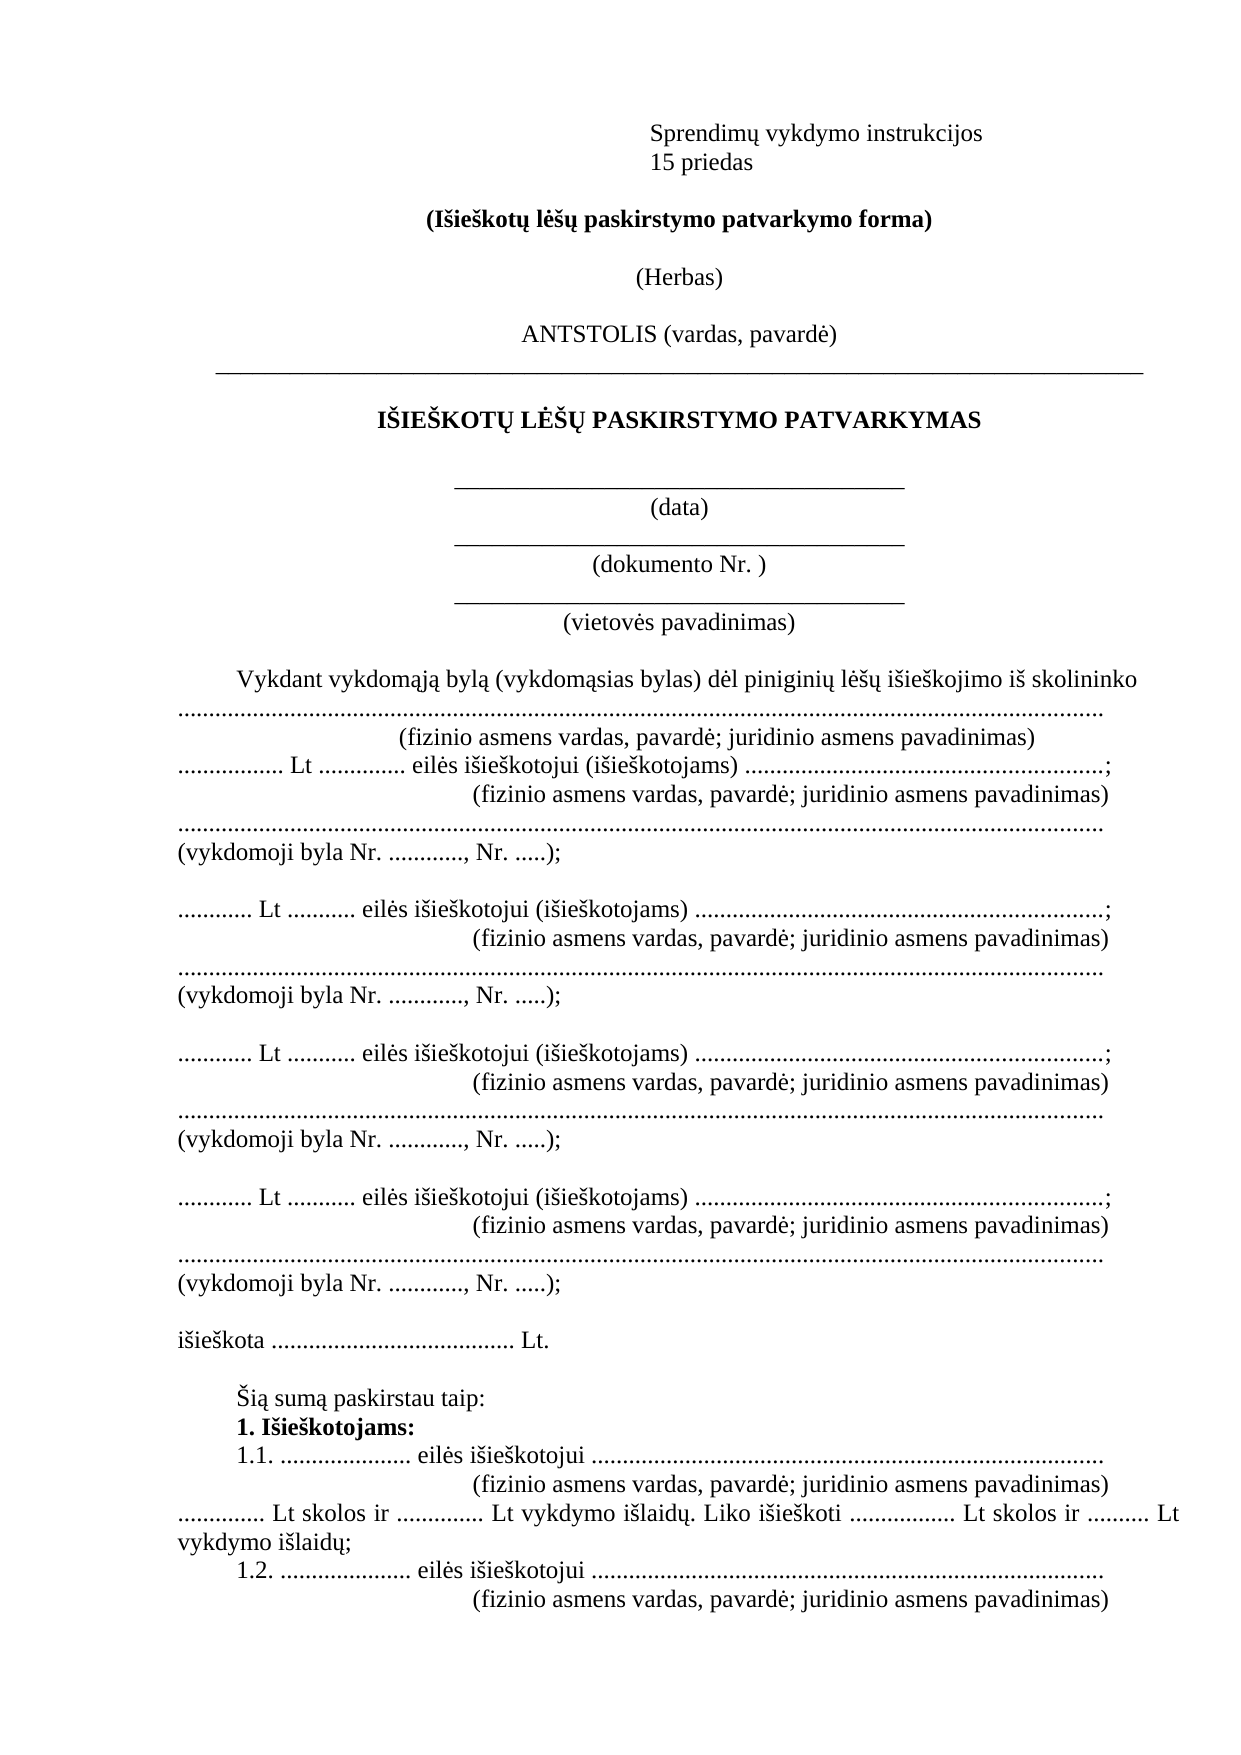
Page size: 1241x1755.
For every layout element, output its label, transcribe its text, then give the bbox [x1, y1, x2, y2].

text ANTSTOLIS (vardas, pavardė) [177, 319, 1181, 348]
text (vykdomoji byla Nr. ............, Nr. .....); [177, 981, 1181, 1009]
text ................. Lt .............. eilės išieškotojui (išieškotojams) ; [177, 751, 1181, 779]
text ... [177, 1239, 1181, 1268]
text ... [177, 952, 1181, 981]
text (vietovės pavadinimas) [177, 607, 1181, 636]
text (vykdomoji byla Nr. ............, Nr. .....); [177, 837, 1181, 866]
text ............ Lt ........... eilės išieškotojui (išieškotojams) ; [177, 1038, 1181, 1067]
text ... [177, 693, 1181, 722]
text (vykdomoji byla Nr. ............, Nr. .....); [177, 1124, 1181, 1153]
text .............. Lt skolos ir .............. Lt vykdymo išlaidų. Liko išieškoti ................. Lt skolos ir .......... Lt vykdymo išlaidų; [177, 1498, 1181, 1556]
text _ [177, 348, 1181, 377]
text (fizinio asmens vardas, pavardė; juridinio asmens pavadinimas) [177, 1584, 1181, 1613]
text (Išieškotų lėšų paskirstymo patvarkymo forma) [177, 204, 1181, 233]
text (Herbas) [177, 262, 1181, 291]
text išieškota ....................................... Lt. [177, 1326, 1181, 1354]
text 1. Išieškotojams: [177, 1412, 1181, 1441]
text (fizinio asmens vardas, pavardė; juridinio asmens pavadinimas) [177, 1067, 1181, 1096]
text ............ Lt ........... eilės išieškotojui (išieškotojams) ; [177, 1182, 1181, 1211]
text (fizinio asmens vardas, pavardė; juridinio asmens pavadinimas) [177, 1211, 1181, 1239]
text (data) [177, 492, 1181, 521]
text ____________________________________ [177, 578, 1181, 607]
text (fizinio asmens vardas, pavardė; juridinio asmens pavadinimas) [177, 779, 1181, 808]
text ... [177, 808, 1181, 837]
text Šią sumą paskirstau taip: [177, 1383, 1181, 1412]
text ... [177, 1096, 1181, 1124]
text (vykdomoji byla Nr. ............, Nr. .....); [177, 1268, 1181, 1297]
text 1.2. ..................... eilės išieškotojui [177, 1556, 1181, 1584]
text 15 priedas [649, 147, 1181, 176]
text (fizinio asmens vardas, pavardė; juridinio asmens pavadinimas) [177, 1469, 1181, 1498]
text Vykdant vykdomąją bylą (vykdomąsias bylas) dėl piniginių lėšų išieškojimo iš skolininko [177, 664, 1181, 693]
text ____________________________________ [177, 463, 1181, 492]
text (fizinio asmens vardas, pavardė; juridinio asmens pavadinimas) [177, 722, 1181, 751]
text ............ Lt ........... eilės išieškotojui (išieškotojams) ; [177, 894, 1181, 923]
text ____________________________________ [177, 521, 1181, 549]
text (dokumento Nr. ) [177, 549, 1181, 578]
text IŠIEŠKOTŲ LĖŠŲ PASKIRSTYMO PATVARKYMAS [177, 406, 1181, 434]
text Sprendimų vykdymo instrukcijos [649, 118, 1181, 147]
text 1.1. ..................... eilės išieškotojui [177, 1441, 1181, 1469]
text (fizinio asmens vardas, pavardė; juridinio asmens pavadinimas) [177, 923, 1181, 952]
